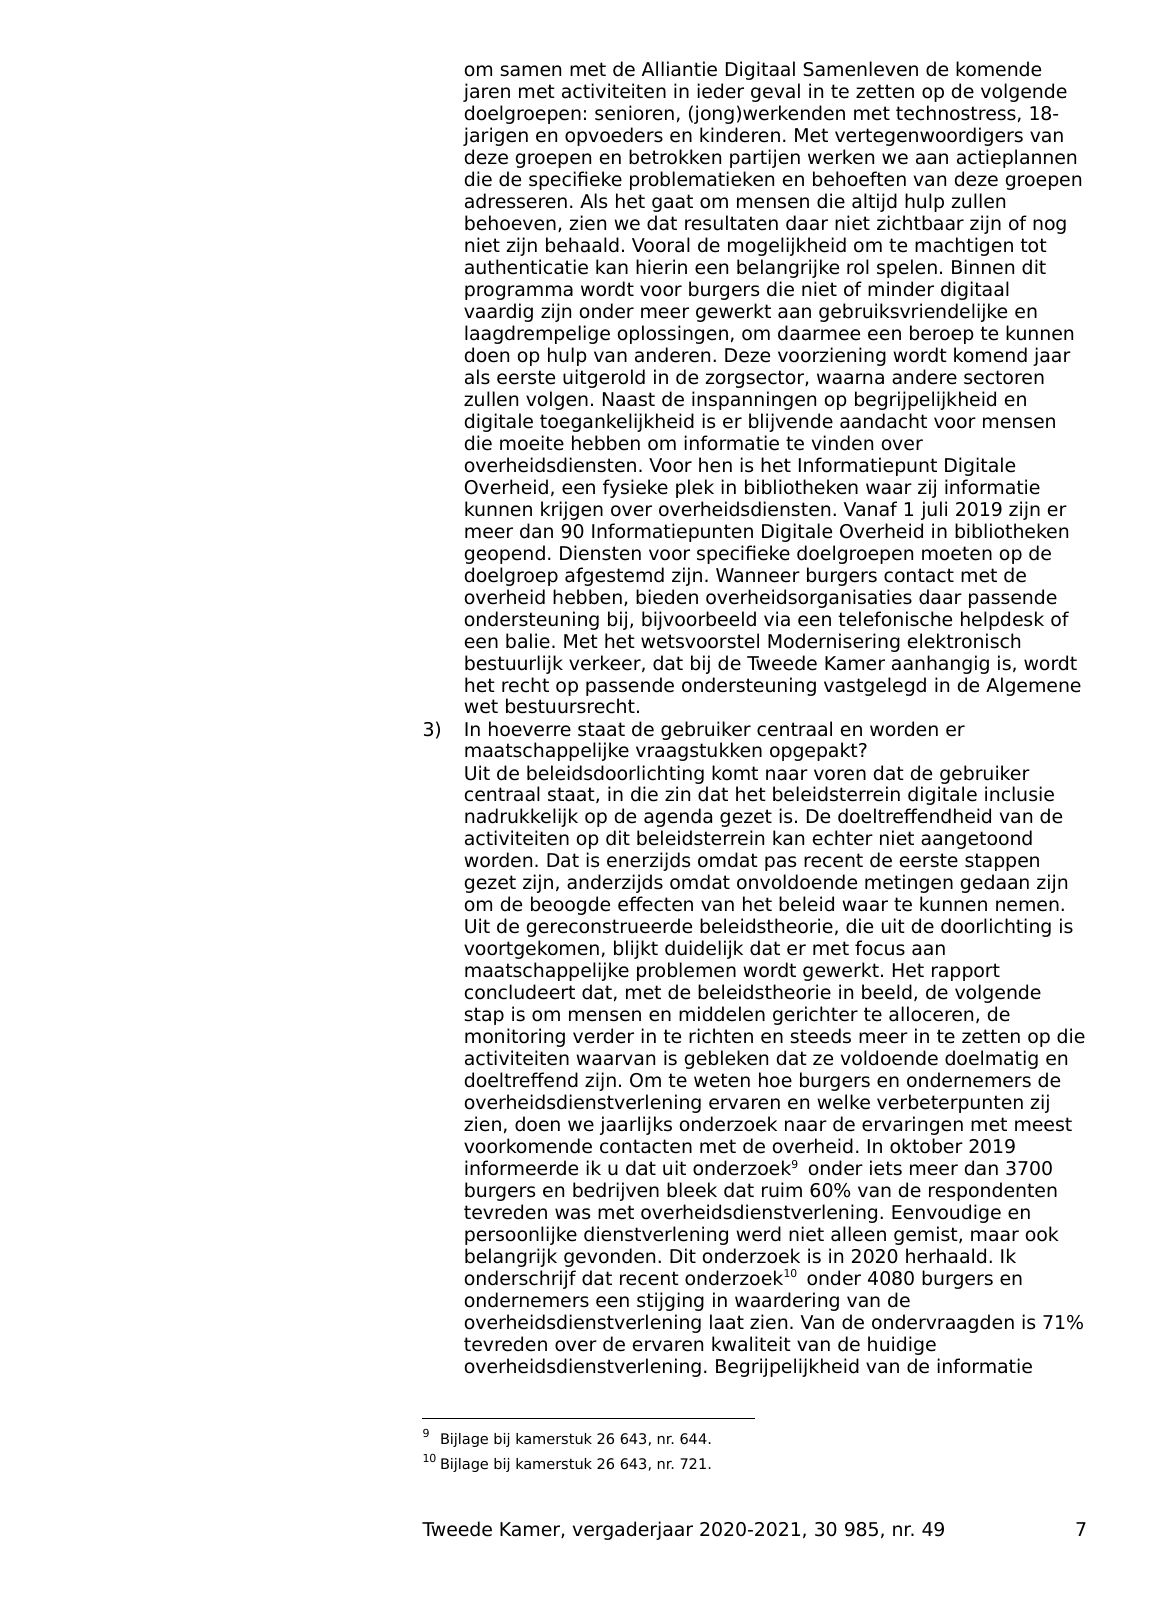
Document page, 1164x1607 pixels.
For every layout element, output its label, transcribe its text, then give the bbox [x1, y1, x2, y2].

text om samen met de Alliantie Digitaal Samenleven de komende jaren met activiteiten in ieder geval in te zetten op de volgende doelgroepen: senioren, (jong)werkenden met technostress, 18-jarigen en opvoeders en kinderen. Met vertegenwoordigers van deze groepen en betrokken partijen werken we aan actieplannen die de specifieke problematieken en behoeften van deze groepen adresseren. Als het gaat om mensen die altijd hulp zullen behoeven, zien we dat resultaten daar niet zichtbaar zijn of nog niet zijn behaald. Vooral de mogelijkheid om te machtigen tot authenticatie kan hierin een belangrijke rol spelen. Binnen dit programma wordt voor burgers die niet of minder digitaal vaardig zijn onder meer gewerkt aan gebruiksvriendelijke en laagdrempelige oplossingen, om daarmee een beroep te kunnen doen op hulp van anderen. Deze voorziening wordt komend jaar als eerste uitgerold in de zorgsector, waarna andere sectoren zullen volgen. Naast de inspanningen op begrijpelijkheid en digitale toegankelijkheid is er blijvende aandacht voor mensen die moeite hebben om informatie te vinden over overheidsdiensten. Voor hen is het Informatiepunt Digitale Overheid, een fysieke plek in bibliotheken waar zij informatie kunnen krijgen over overheidsdiensten. Vanaf 1 juli 2019 zijn er meer dan 90 Informatiepunten Digitale Overheid in bibliotheken geopend. Diensten voor specifieke doelgroepen moeten op de doelgroep afgestemd zijn. Wanneer burgers contact met de overheid hebben, bieden overheidsorganisaties daar passende ondersteuning bij, bijvoorbeeld via een telefonische helpdesk of een balie. Met het wetsvoorstel Modernisering elektronisch bestuurlijk verkeer, dat bij de Tweede Kamer aanhangig is, wordt het recht op passende ondersteuning vastgelegd in de Algemene wet bestuursrecht. [464, 59, 1087, 718]
text 3) In hoeverre staat de gebruiker centraal en worden er maatschappelijke vraagstukken opgepakt? [422, 718, 1087, 762]
text Uit de beleidsdoorlichting komt naar voren dat de gebruiker centraal staat, in die zin dat het beleidsterrein digitale inclusie nadrukkelijk op de agenda gezet is. De doeltreffendheid van de activiteiten op dit beleidsterrein kan echter niet aangetoond worden. Dat is enerzijds omdat pas recent de eerste stappen gezet zijn, anderzijds omdat onvoldoende metingen gedaan zijn om de beoogde effecten van het beleid waar te kunnen nemen. Uit de gereconstrueerde beleidstheorie, die uit de doorlichting is voortgekomen, blijkt duidelijk dat er met focus aan maatschappelijke problemen wordt gewerkt. Het rapport concludeert dat, met de beleidstheorie in beeld, de volgende stap is om mensen en middelen gerichter te alloceren, de monitoring verder in te richten en steeds meer in te zetten op die activiteiten waarvan is gebleken dat ze voldoende doelmatig en doeltreffend zijn. Om te weten hoe burgers en ondernemers de overheidsdienstverlening ervaren en welke verbeterpunten zij zien, doen we jaarlijks onderzoek naar de ervaringen met meest voorkomende contacten met de overheid. In oktober 2019 informeerde ik u dat uit onderzoek onder iets meer dan 3700 burgers en bedrijven bleek dat ruim 60% van de respondenten tevreden was met overheidsdienstverlening. Eenvoudige en persoonlijke dienstverlening werd niet alleen gemist, maar ook belangrijk gevonden. Dit onderzoek is in 2020 herhaald. Ik onderschrijf dat recent onderzoek onder 4080 burgers en ondernemers een stijging in waardering van de overheidsdienstverlening laat zien. Van de ondervraagden is 71% tevreden over de ervaren kwaliteit van de huidige overheidsdienstverlening. Begrijpelijkheid van de informatie [464, 762, 1087, 1378]
text Bijlage bij kamerstuk 26 643, nr. 644. [422, 1427, 1087, 1449]
text Bijlage bij kamerstuk 26 643, nr. 721. [422, 1452, 1087, 1474]
